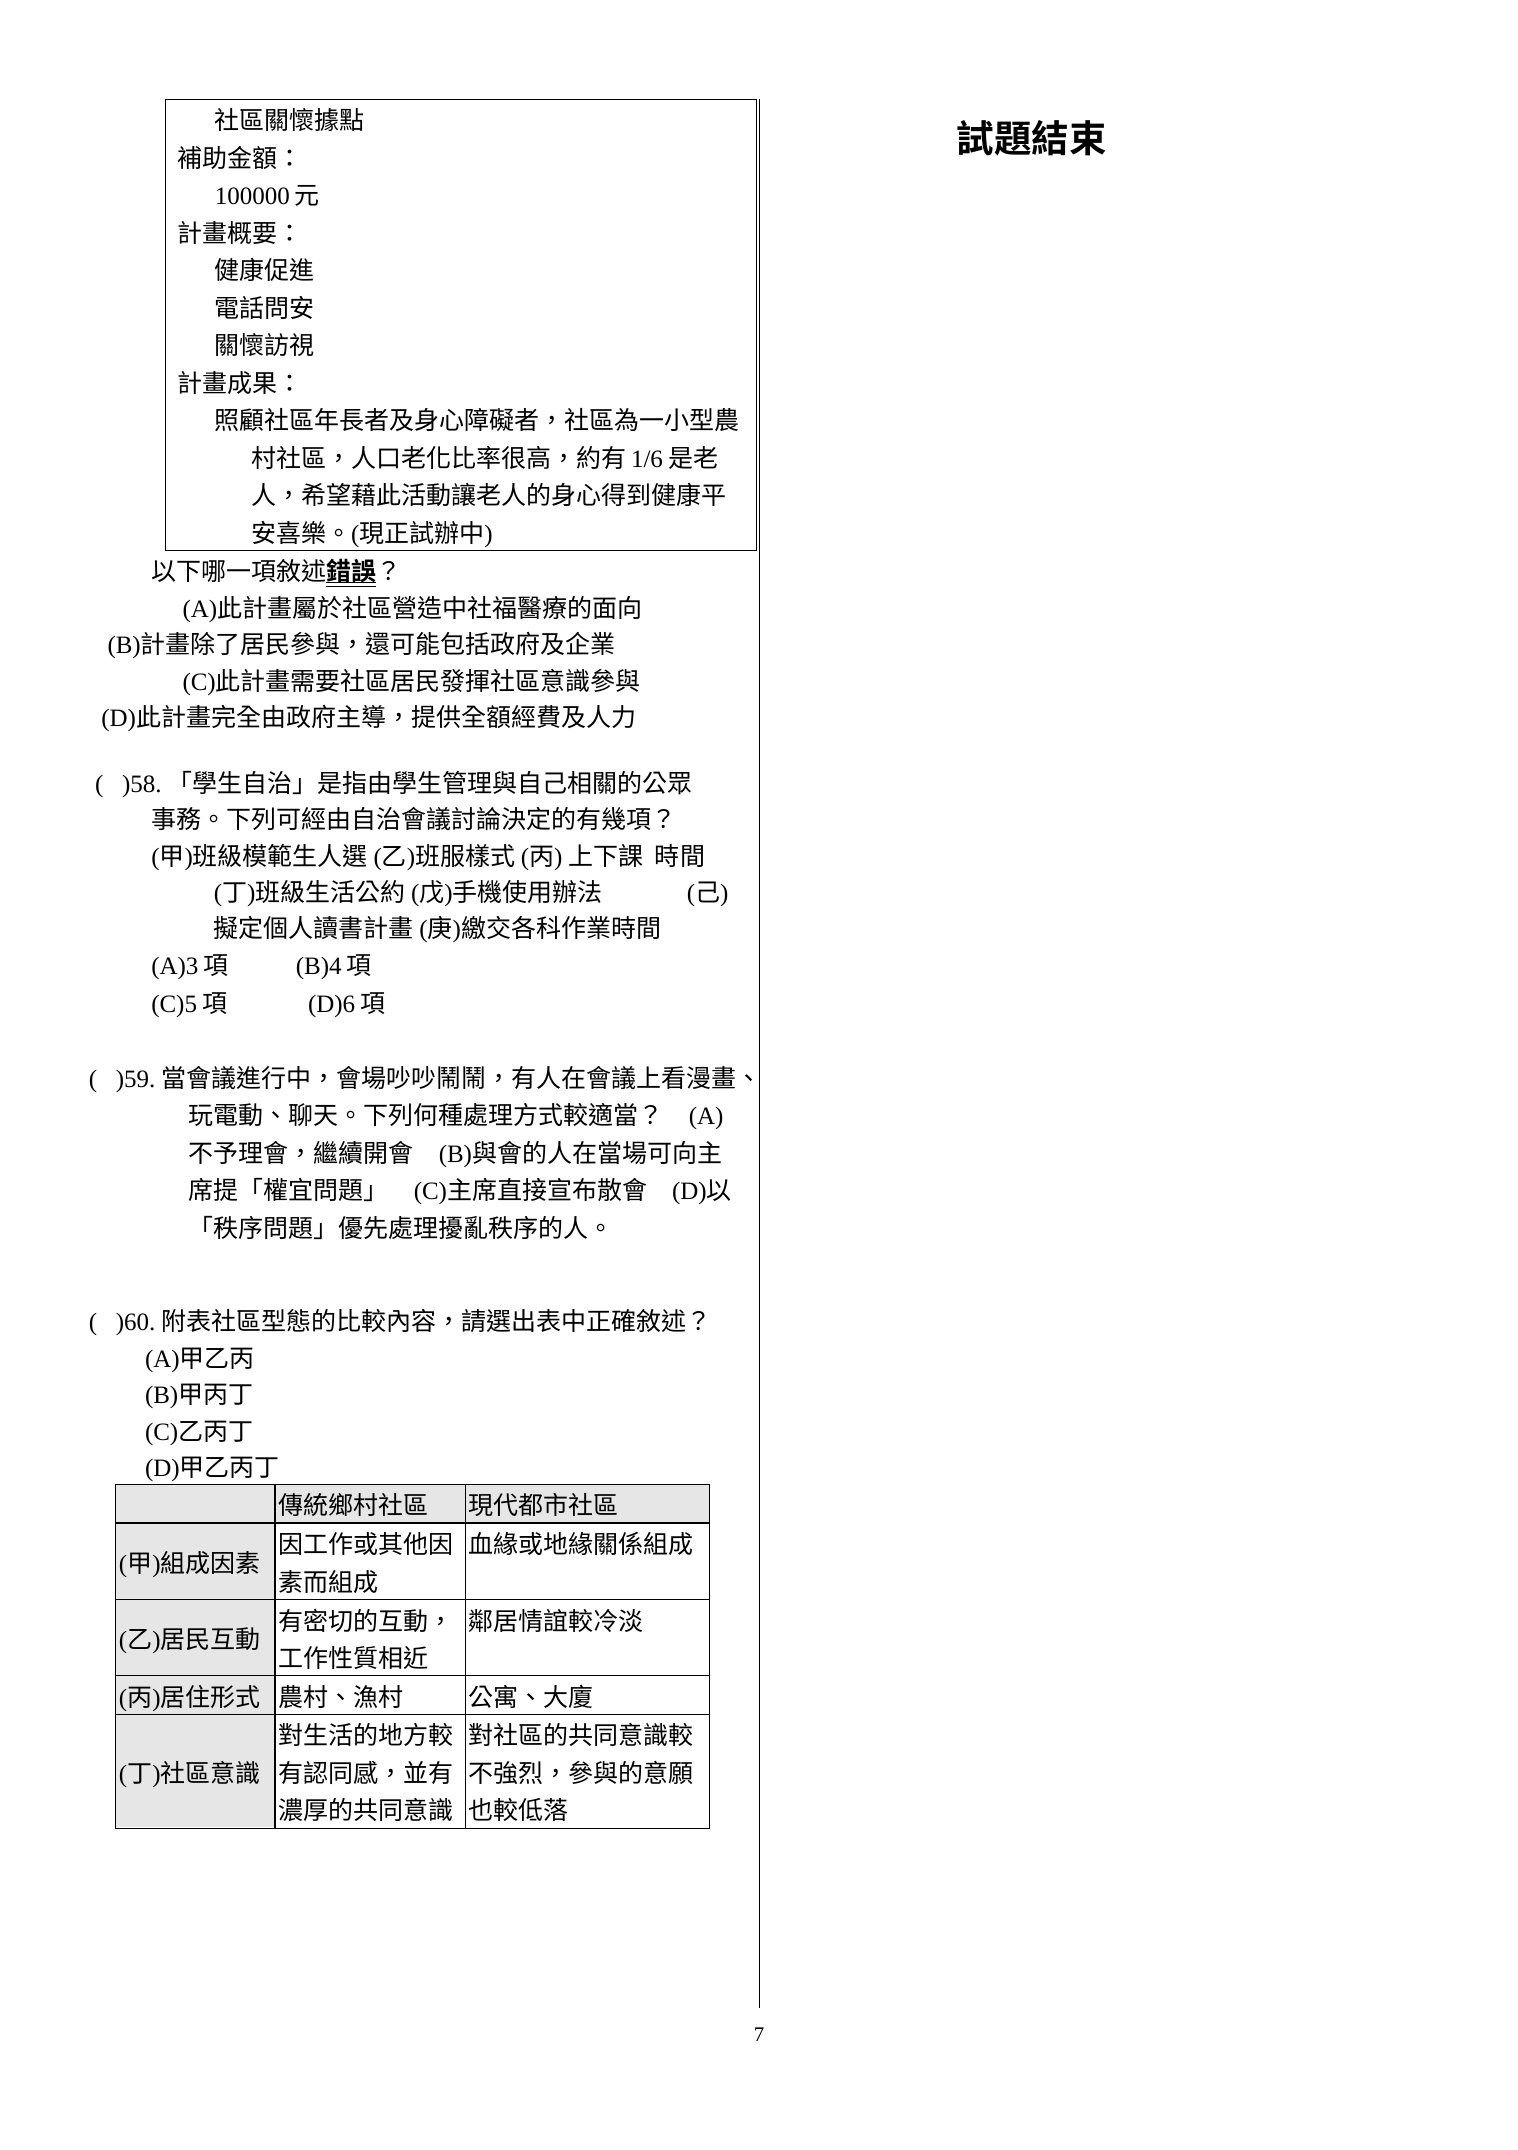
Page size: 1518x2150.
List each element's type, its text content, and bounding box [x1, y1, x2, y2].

text (C)5項 (D)6項 [88, 982, 737, 1020]
text (D)甲乙丙丁 [88, 1447, 737, 1484]
table_cell 公寓、大廈 [466, 1676, 709, 1714]
table_cell 農村、漁村 [276, 1676, 465, 1714]
table_header 現代都市社區 [466, 1485, 709, 1522]
table_header [116, 1485, 274, 1522]
table_cell 對生活的地方較有認同感，並有濃厚的共同意識 [276, 1715, 465, 1827]
text (A)3項 (B)4項 [88, 945, 737, 982]
table_cell (丁)社區意識 [116, 1715, 274, 1827]
text (C)此計畫需要社區居民發揮社區意識參與 [163, 661, 737, 697]
table_cell 有密切的互動，工作性質相近 [276, 1600, 465, 1675]
table_cell 因工作或其他因素而組成 [276, 1524, 465, 1599]
table_cell 血緣或地緣關係組成 [466, 1524, 709, 1599]
text (C)乙丙丁 [88, 1411, 737, 1447]
text (B)計畫除了居民參與，還可能包括政府及企業 [13, 625, 737, 661]
text ( )58. 「學生自治」是指由學生管理與自己相關的公眾 [88, 762, 737, 800]
table_cell 鄰居情誼較冷淡 [466, 1600, 709, 1675]
text 事務。下列可經由自治會議討論決定的有幾項？ [88, 800, 737, 836]
table_cell 對社區的共同意識較不強烈，參與的意願也較低落 [466, 1715, 709, 1827]
text (A)此計畫屬於社區營造中社福醫療的面向 [163, 589, 737, 625]
table_cell (乙)居民互動 [116, 1600, 274, 1675]
table_header 傳統鄉村社區 [276, 1485, 465, 1522]
text 以下哪一項敘述錯誤？ [88, 551, 737, 589]
table_header 社區關懷據點 補助金額： 100000元 計畫概要： 健康促進 電話問安 關懷訪視 計畫成果： 照顧社區年長者及身心障礙者，社區為一小型農村社區，人口老化比率很高，約有1/6是老人，希望藉此活動讓老人的身心得到健康平安喜樂。(現正試辦中) [166, 100, 756, 550]
text 試題結束 [879, 99, 1429, 174]
text (D)此計畫完全由政府主導，提供全額經費及人力 [1, 697, 737, 734]
table_cell (甲)組成因素 [116, 1524, 274, 1599]
table_cell (丙)居住形式 [116, 1676, 274, 1714]
text (A)甲乙丙 [88, 1339, 737, 1375]
text ( )59. 當會議進行中，會場吵吵鬧鬧，有人在會議上看漫畫、玩電動、聊天。下列何種處理方式較適當？ (A)不予理會，繼續開會 (B)與會的人在當場可向主席提「權宜問題」 (C)主席直接宣布散會 (D)以「秩序問題」優先處理擾亂秩序的人。 [88, 1057, 737, 1245]
text ( )60. 附表社區型態的比較內容，請選出表中正確敘述？ [88, 1301, 737, 1339]
text (B)甲丙丁 [88, 1375, 737, 1411]
text (甲)班級模範生人選 (乙)班服樣式 (丙) 上下課 時間 (丁)班級生活公約 (戊)手機使用辦法 (己)擬定個人讀書計畫 (庚)繳交各科作業時間 [88, 836, 737, 945]
